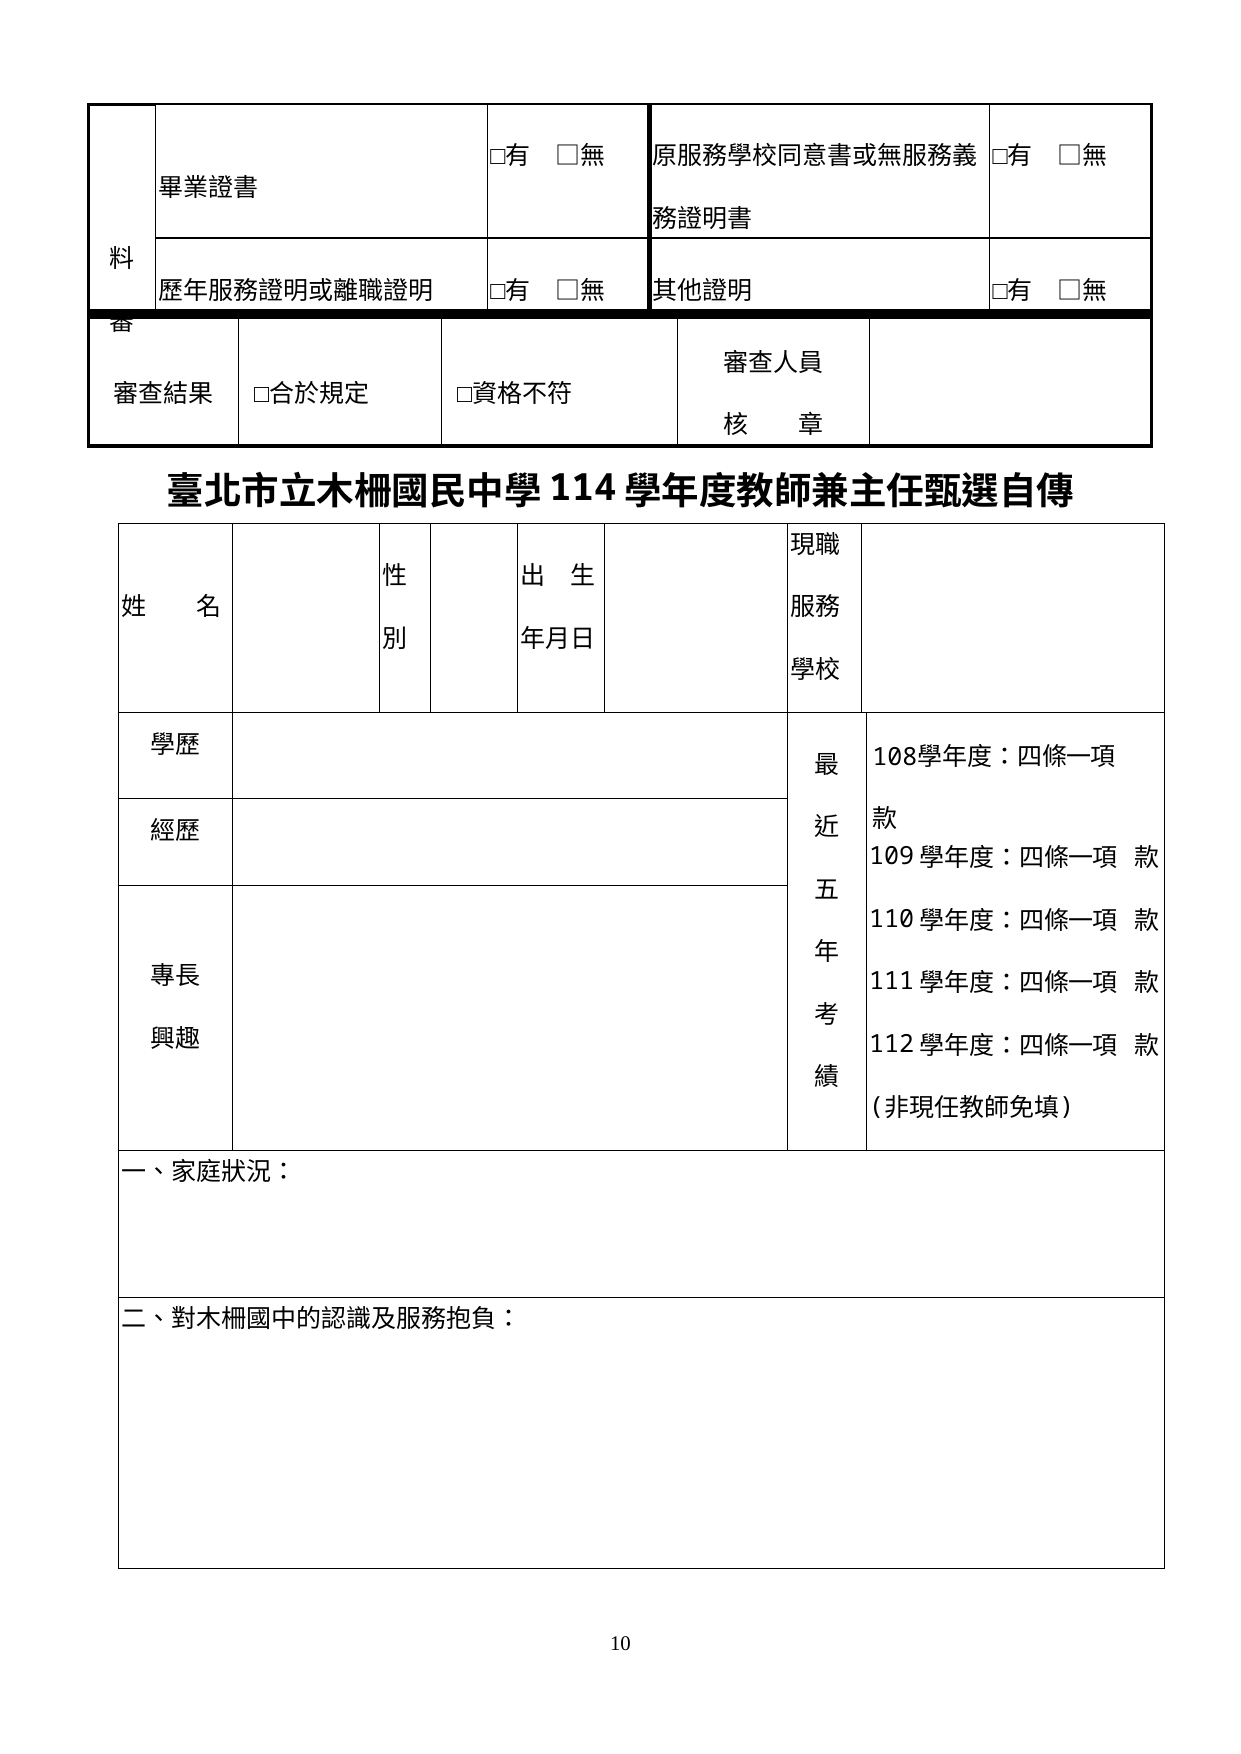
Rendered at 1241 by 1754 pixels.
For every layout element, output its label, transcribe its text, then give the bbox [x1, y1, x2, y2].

text 臺北市立木柵國民中學114學年度教師兼主任甄選自傳 [118, 461, 1122, 523]
table_cell 其他證明 [652, 239, 989, 309]
table_cell □資格不符 [442, 319, 677, 443]
table_cell 審查人員 核 章 [678, 319, 869, 443]
table_header 現職服務學校 [788, 524, 861, 712]
table_cell 經歷 [119, 799, 232, 885]
table_cell 畢業證書 [156, 105, 487, 237]
table_cell 最 近 五 年 考 績 [788, 713, 866, 1150]
table_header [862, 524, 1164, 712]
table_cell 一、家庭狀況： [119, 1151, 1164, 1297]
table_cell 學歷 [119, 713, 232, 798]
table_cell [233, 713, 787, 798]
table_header 性別 [380, 524, 430, 712]
table_cell [1165, 1150, 1171, 1297]
table_cell [1171, 1150, 1178, 1297]
table_cell □有 □無 [488, 239, 647, 309]
table_cell [1165, 885, 1171, 1150]
table_cell [1171, 712, 1178, 798]
table_header [1165, 523, 1171, 712]
table_cell [1171, 885, 1178, 1150]
table_header [431, 524, 517, 712]
table_cell 二、對木柵國中的認識及服務抱負： [119, 1298, 1164, 1568]
table_cell □合於規定 [239, 319, 441, 443]
table_header [233, 524, 379, 712]
table_cell [1165, 712, 1171, 798]
table_cell [1165, 1297, 1171, 1568]
table_cell [1171, 1297, 1178, 1568]
table_cell [1165, 798, 1171, 885]
table_cell □有 □無 [990, 239, 1150, 309]
table_cell [1171, 798, 1178, 885]
table_header [1171, 523, 1178, 712]
table_cell [233, 886, 787, 1150]
table_header 姓 名 [119, 524, 232, 712]
table_cell 專長 興趣 [119, 886, 232, 1150]
table_cell [870, 319, 1150, 443]
table_cell [233, 799, 787, 885]
table_cell 歷年服務證明或離職證明 [156, 239, 487, 309]
table_cell □有 □無 [488, 105, 647, 237]
table_cell 108學年度：四條一項 款 109學年度：四條一項 款 110學年度：四條一項 款 111學年度：四條一項 款 112學年度：四條一項 款 (非現任教師免填) [867, 713, 1164, 1150]
table_cell 審查結果 [90, 319, 238, 443]
table_header 出 生 年月日 [518, 524, 604, 712]
table_header 基 本 資 料 審 核 [90, 106, 155, 309]
table_cell 原服務學校同意書或無服務義務證明書 [652, 105, 989, 237]
table_cell □有 □無 [990, 105, 1150, 237]
table_header [605, 524, 787, 712]
